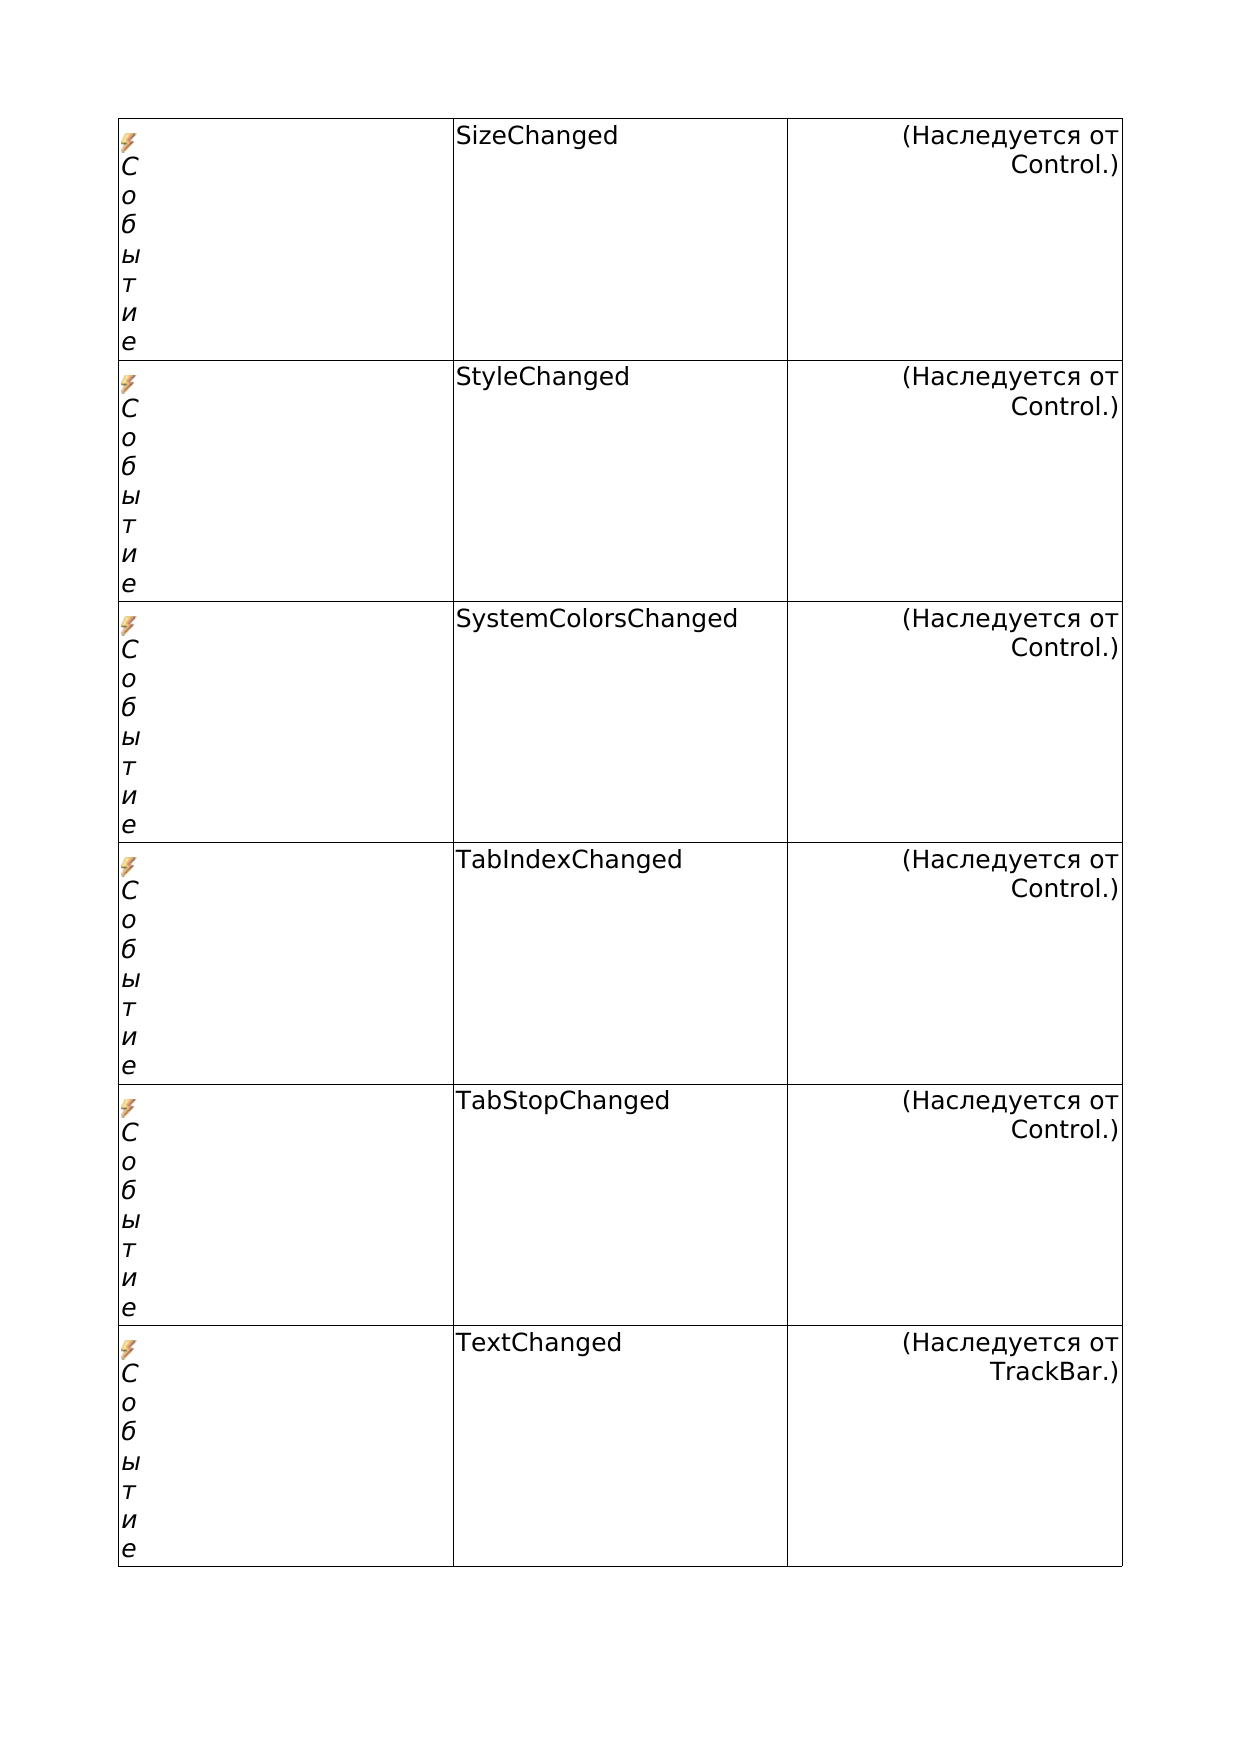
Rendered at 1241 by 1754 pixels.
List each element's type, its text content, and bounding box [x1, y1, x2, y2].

table_cell (Наследуется от TrackBar.) [788, 1326, 1122, 1566]
picture [121, 857, 137, 877]
table_cell [119, 843, 453, 1083]
table_cell (Наследуется от Control.) [788, 119, 1122, 359]
table_cell [119, 1326, 453, 1566]
table_cell (Наследуется от Control.) [788, 602, 1122, 842]
table_cell StyleChanged [454, 361, 787, 601]
table_cell TextChanged [454, 1326, 787, 1566]
table_cell SystemColorsChanged [454, 602, 787, 842]
picture [121, 375, 137, 394]
table_cell TabStopChanged [454, 1085, 787, 1325]
picture [121, 616, 137, 636]
table_cell [119, 602, 453, 842]
table_cell [119, 1085, 453, 1325]
table_cell SizeChanged [454, 119, 787, 359]
table_cell [119, 361, 453, 601]
table_cell (Наследуется от Control.) [788, 843, 1122, 1083]
picture [121, 1340, 137, 1360]
table_cell (Наследуется от Control.) [788, 361, 1122, 601]
table_cell [119, 119, 453, 359]
picture [121, 133, 137, 153]
table_cell (Наследуется от Control.) [788, 1085, 1122, 1325]
picture [121, 1099, 137, 1118]
table_cell TabIndexChanged [454, 843, 787, 1083]
